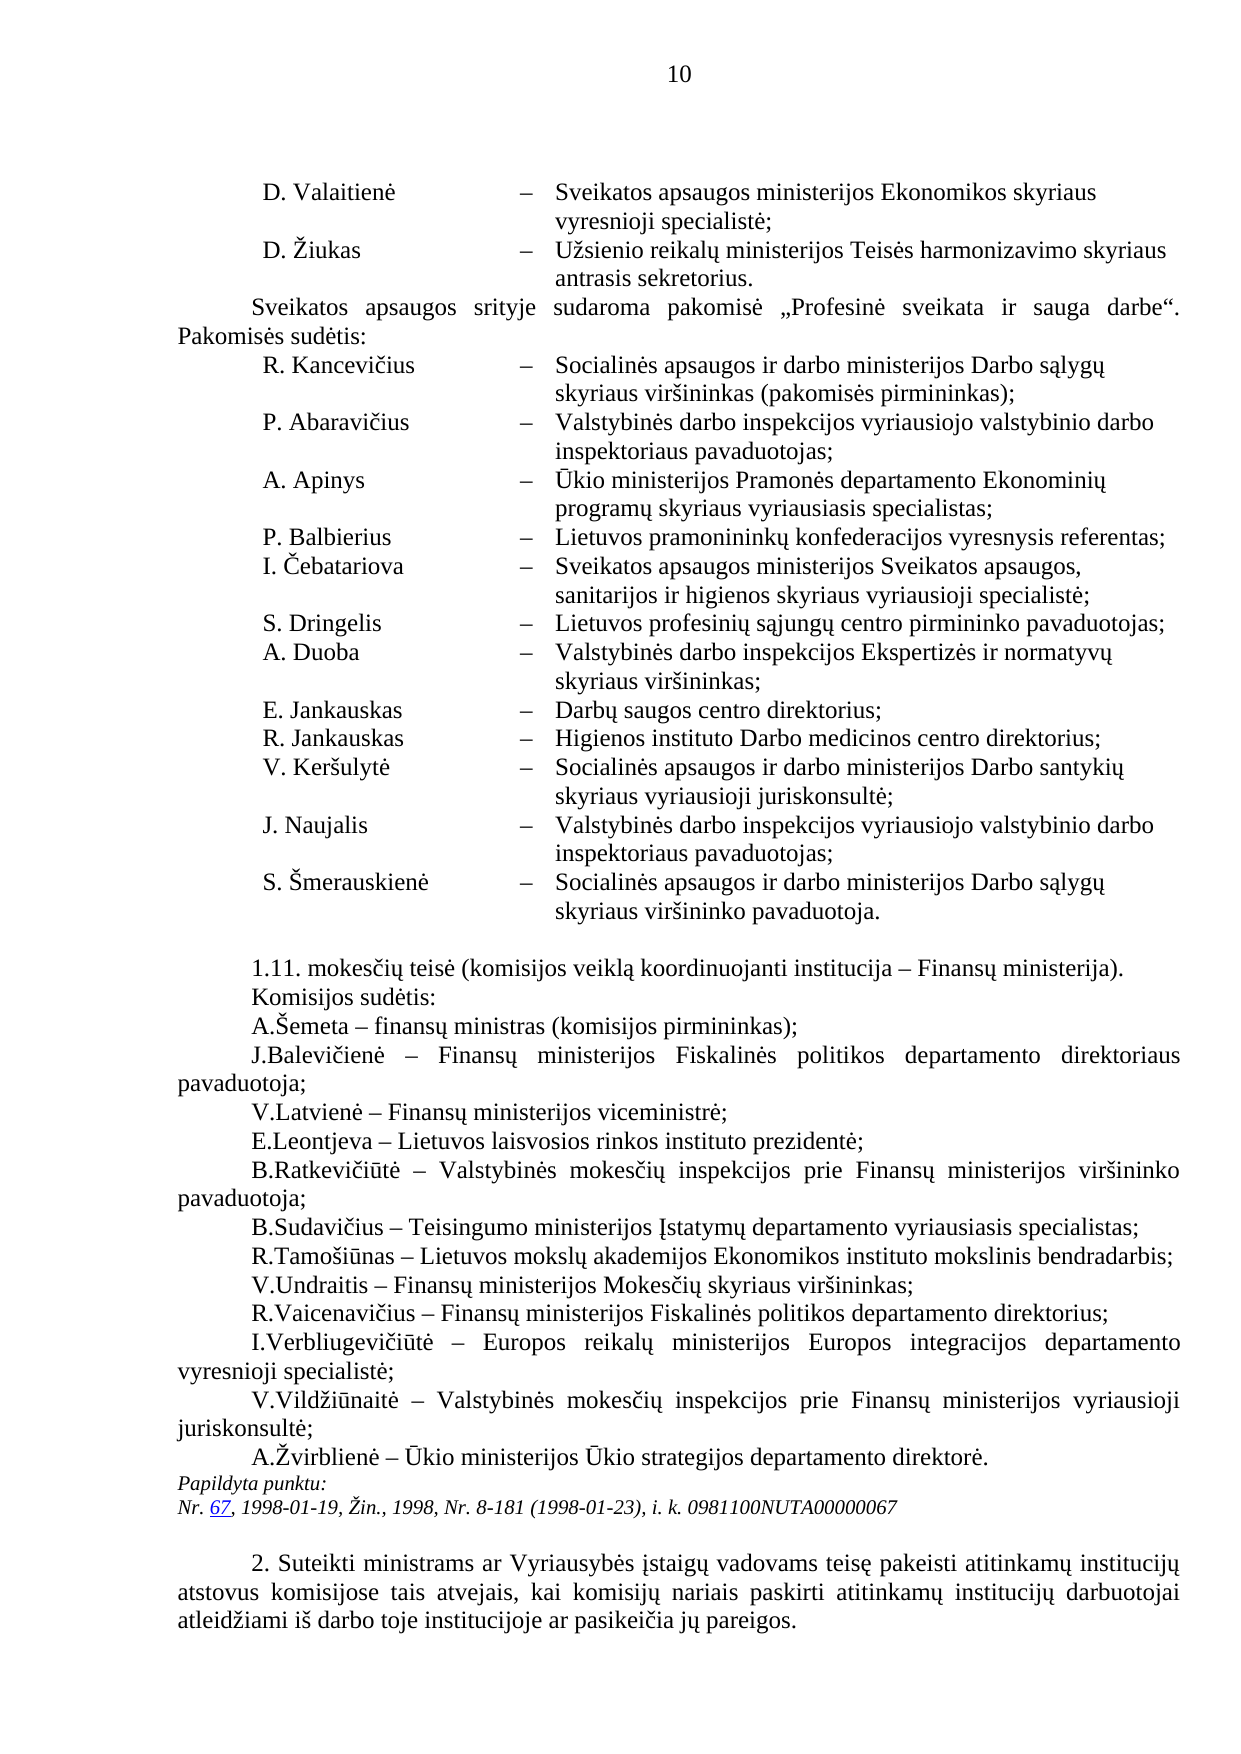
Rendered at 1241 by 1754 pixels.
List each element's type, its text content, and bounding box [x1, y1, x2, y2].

table_cell Socialinės apsaugos ir darbo ministerijos Darbo sąlygų skyriaus viršininko pavaduotoja. [544, 867, 1181, 925]
table_header – [486, 350, 544, 407]
table_cell D. Žiukas [177, 235, 486, 292]
text Sveikatos apsaugos srityje sudaroma pakomisė „Profesinė sveikata ir sauga darbe“. Pakomisės sudėtis: [177, 292, 1181, 350]
text V.Vildžiūnaitė – Valstybinės mokesčių inspekcijos prie Finansų ministerijos vyriausioji juriskonsultė; [177, 1385, 1181, 1442]
table_cell Valstybinės darbo inspekcijos vyriausiojo valstybinio darbo inspektoriaus pavaduotojas; [544, 810, 1181, 867]
table_cell P. Balbierius [177, 522, 486, 551]
text A.Žvirblienė – Ūkio ministerijos Ūkio strategijos departamento direktorė. [177, 1442, 1181, 1471]
text A.Šemeta – finansų ministras (komisijos pirmininkas); [177, 1011, 1181, 1040]
text E.Leontjeva – Lietuvos laisvosios rinkos instituto prezidentė; [177, 1126, 1181, 1155]
table_cell Lietuvos pramonininkų konfederacijos vyresnysis referentas; [544, 522, 1181, 551]
table_cell – [486, 752, 544, 810]
table_cell Sveikatos apsaugos ministerijos Sveikatos apsaugos, sanitarijos ir higienos skyriaus vyriausioji specialistė; [544, 551, 1181, 608]
table_cell S. Šmerauskienė [177, 867, 486, 925]
table_cell – [486, 522, 544, 551]
table_cell Ūkio ministerijos Pramonės departamento Ekonominių programų skyriaus vyriausiasis specialistas; [544, 465, 1181, 522]
table_cell V. Keršulytė [177, 752, 486, 810]
table_cell D. Valaitienė [177, 177, 486, 235]
text V.Latvienė – Finansų ministerijos viceministrė; [177, 1097, 1181, 1126]
table_cell – [486, 695, 544, 723]
table_cell Užsienio reikalų ministerijos Teisės harmonizavimo skyriaus antrasis sekretorius. [544, 235, 1181, 292]
text R.Tamošiūnas – Lietuvos mokslų akademijos Ekonomikos instituto mokslinis bendradarbis; [177, 1241, 1181, 1270]
table_cell I. Čebatariova [177, 551, 486, 608]
table_cell A. Duoba [177, 637, 486, 695]
text V.Undraitis – Finansų ministerijos Mokesčių skyriaus viršininkas; [177, 1270, 1181, 1298]
table_cell – [486, 407, 544, 465]
table_cell – [486, 609, 544, 637]
text Nr. 67, 1998-01-19, Žin., 1998, Nr. 8-181 (1998-01-23), i. k. 0981100NUTA00000067 [177, 1495, 1181, 1519]
text R.Vaicenavičius – Finansų ministerijos Fiskalinės politikos departamento direktorius; [177, 1298, 1181, 1327]
table_cell Socialinės apsaugos ir darbo ministerijos Darbo santykių skyriaus vyriausioji juriskonsultė; [544, 752, 1181, 810]
table_cell – [486, 465, 544, 522]
text Komisijos sudėtis: [177, 982, 1181, 1011]
text I.Verbliugevičiūtė – Europos reikalų ministerijos Europos integracijos departamento vyresnioji specialistė; [177, 1327, 1181, 1385]
table_cell S. Dringelis [177, 609, 486, 637]
table_cell – [486, 724, 544, 752]
text B.Sudavičius – Teisingumo ministerijos Įstatymų departamento vyriausiasis specialistas; [177, 1212, 1181, 1241]
table_cell A. Apinys [177, 465, 486, 522]
table_cell Lietuvos profesinių sąjungų centro pirmininko pavaduotojas; [544, 609, 1181, 637]
table_cell – [486, 810, 544, 867]
table_cell J. Naujalis [177, 810, 486, 867]
table_cell Valstybinės darbo inspekcijos Ekspertizės ir normatyvų skyriaus viršininkas; [544, 637, 1181, 695]
text J.Balevičienė – Finansų ministerijos Fiskalinės politikos departamento direktoriaus pavaduotoja; [177, 1040, 1181, 1097]
table_cell Higienos instituto Darbo medicinos centro direktorius; [544, 724, 1181, 752]
table_cell Darbų saugos centro direktorius; [544, 695, 1181, 723]
table_cell – [486, 867, 544, 925]
table_cell Valstybinės darbo inspekcijos vyriausiojo valstybinio darbo inspektoriaus pavaduotojas; [544, 407, 1181, 465]
text B.Ratkevičiūtė – Valstybinės mokesčių inspekcijos prie Finansų ministerijos viršininko pavaduotoja; [177, 1155, 1181, 1212]
table_cell – [486, 177, 544, 235]
table_cell – [486, 551, 544, 608]
table_cell P. Abaravičius [177, 407, 486, 465]
table_cell – [486, 235, 544, 292]
table_cell Sveikatos apsaugos ministerijos Ekonomikos skyriaus vyresnioji specialistė; [544, 177, 1181, 235]
text 1.11. mokesčių teisė (komisijos veiklą koordinuojanti institucija – Finansų ministerija). [177, 953, 1181, 982]
table_header R. Kancevičius [177, 350, 486, 407]
text Papildyta punktu: [177, 1471, 1181, 1495]
table_cell – [486, 637, 544, 695]
text 2. Suteikti ministrams ar Vyriausybės įstaigų vadovams teisę pakeisti atitinkamų institucijų atstovus komisijose tais atvejais, kai komisijų nariais paskirti atitinkamų institucijų darbuotojai atleidžiami iš darbo toje institucijoje ar pasikeičia jų pareigos. [177, 1548, 1181, 1634]
table_cell E. Jankauskas [177, 695, 486, 723]
table_header Socialinės apsaugos ir darbo ministerijos Darbo sąlygų skyriaus viršininkas (pakomisės pirmininkas); [544, 350, 1181, 407]
table_cell R. Jankauskas [177, 724, 486, 752]
